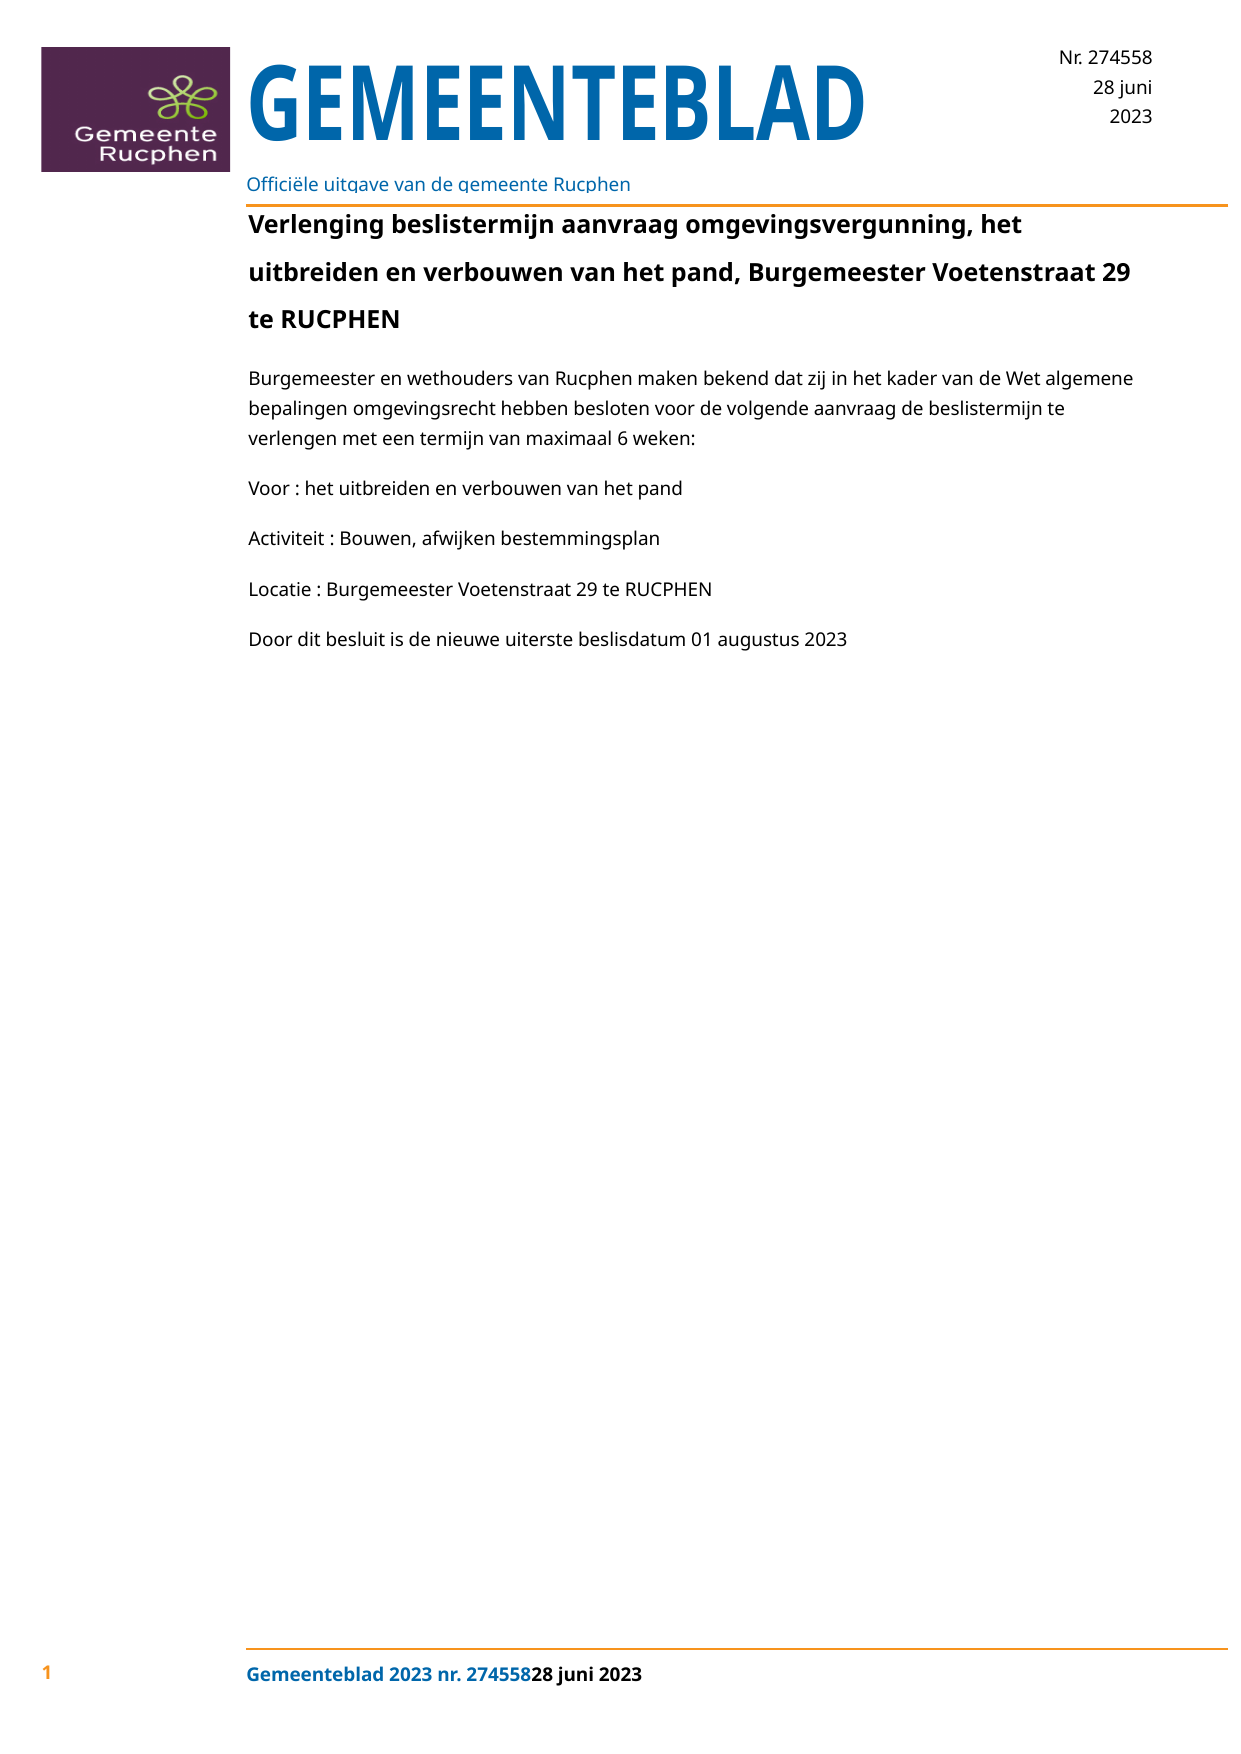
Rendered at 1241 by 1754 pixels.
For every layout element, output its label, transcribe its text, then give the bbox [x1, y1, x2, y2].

text Verlenging beslistermijn aanvraag omgevingsvergunning, het uitbreiden en verbouwen van het pand, Burgemeester Voetenstraat 29 te RUCPHEN [248, 207, 1152, 336]
picture [41, 47, 231, 172]
text Voor : het uitbreiden en verbouwen van het pand [248, 475, 1152, 501]
text Locatie : Burgemeester Voetenstraat 29 te RUCPHEN [248, 576, 1152, 602]
text Burgemeester en wethouders van Rucphen maken bekend dat zij in het kader van de Wet algemene bepalingen omgevingsrecht hebben besloten voor de volgende aanvraag de beslistermijn te verlengen met een termijn van maximaal 6 weken: [248, 366, 1152, 450]
text Activiteit : Bouwen, afwijken bestemmingsplan [248, 526, 1152, 551]
text Door dit besluit is de nieuwe uiterste beslisdatum 01 augustus 2023 [248, 626, 1152, 652]
